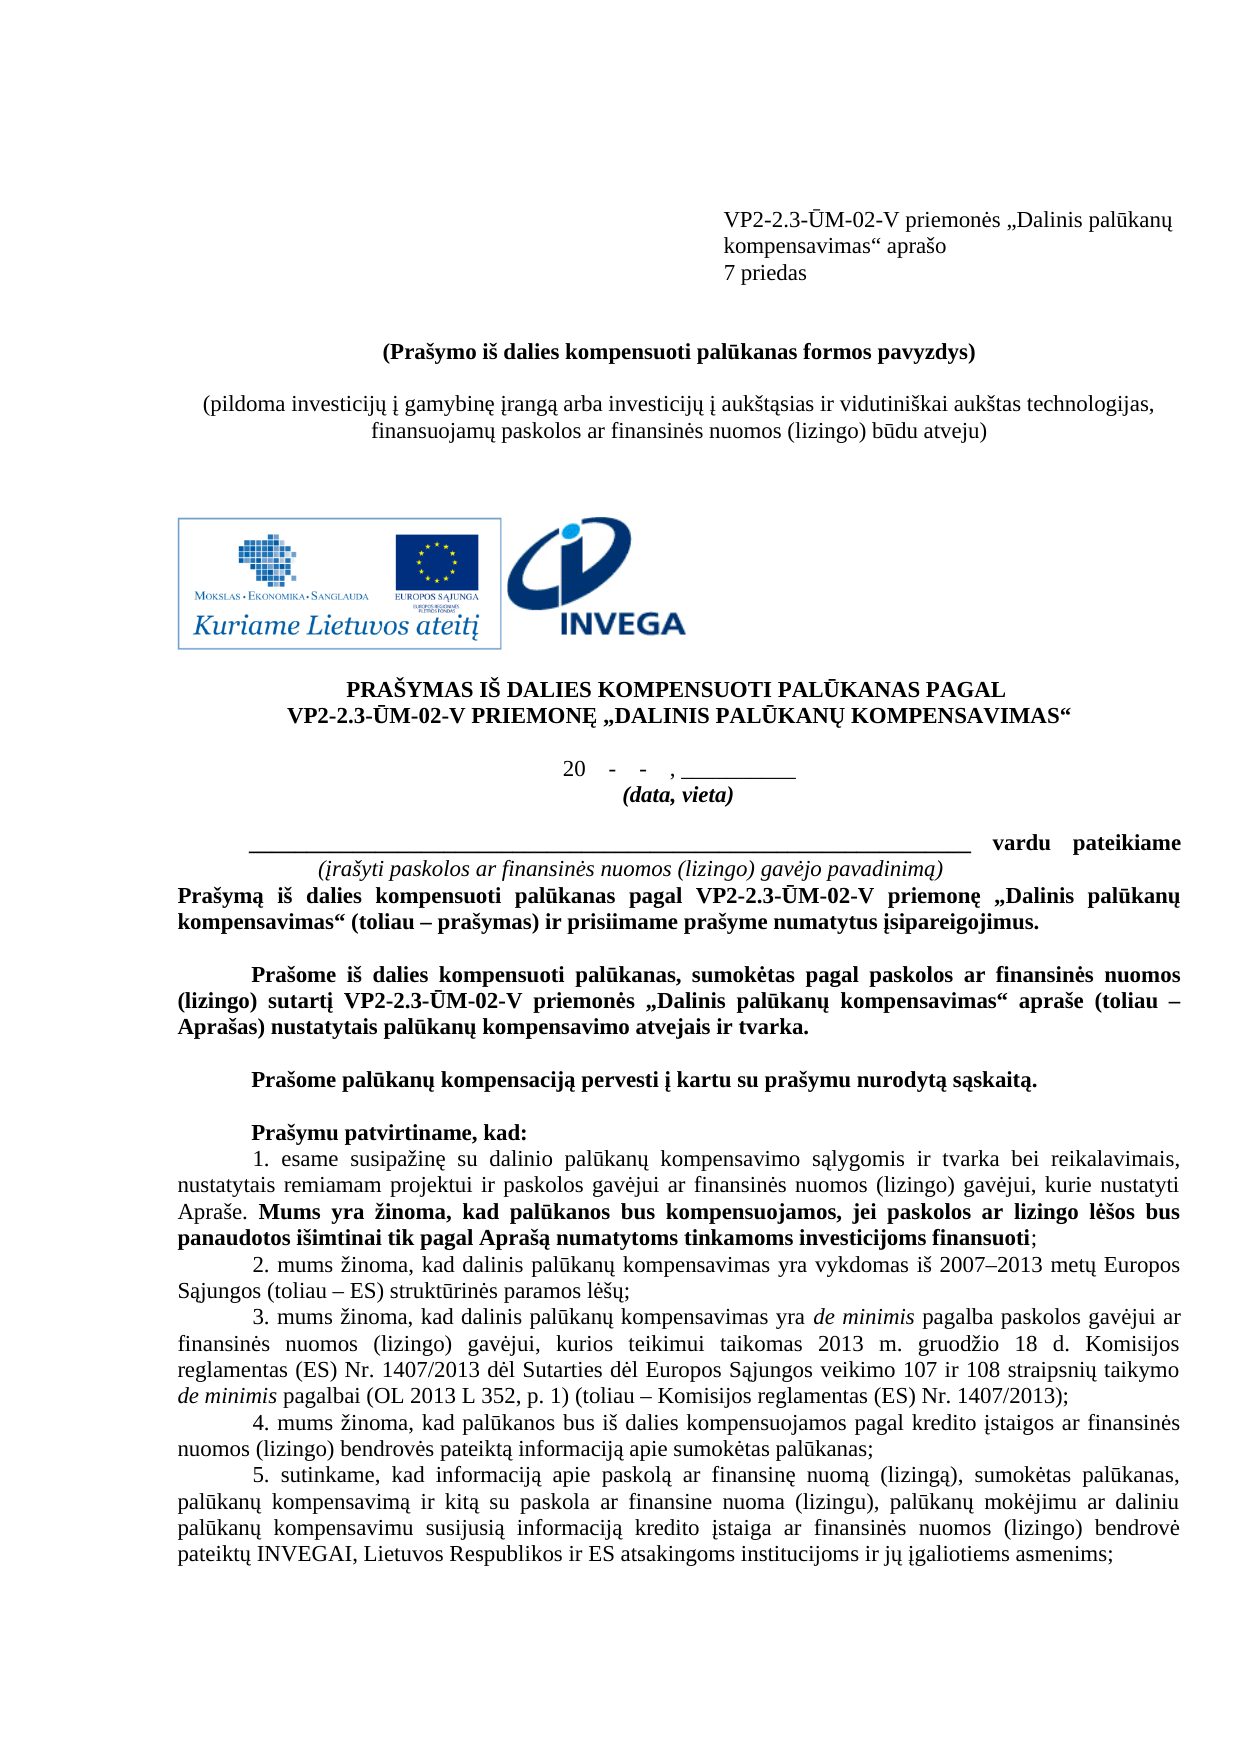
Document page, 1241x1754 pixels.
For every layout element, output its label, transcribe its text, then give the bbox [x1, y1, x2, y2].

text VP2-2.3-ŪM-02-V priemonės „Dalinis palūkanų [723, 206, 1181, 232]
text Prašymu patvirtiname, kad: [177, 1119, 1181, 1145]
text Prašome iš dalies kompensuoti palūkanas, sumokėtas pagal paskolos ar finansinės nuomos (lizingo) sutartį VP2-2.3-ŪM-02-V priemonės „Dalinis palūkanų kompensavimas“ apraše (toliau – Aprašas) nustatytais palūkanų kompensavimo atvejais ir tvarka. [177, 961, 1181, 1040]
text _______________________________________________________________ vardu pateikiame (įrašyti paskolos ar finansinės nuomos (lizingo) gavėjo pavadinimą) [177, 829, 1181, 882]
text 2. mums žinoma, kad dalinis palūkanų kompensavimas yra vykdomas iš 2007–2013 metų Europos Sąjungos (toliau – ES) struktūrinės paramos lėšų; [177, 1251, 1181, 1303]
text kompensavimas“ aprašo [723, 232, 1181, 259]
text (data, vieta) [177, 781, 1181, 807]
text 1. esame susipažinę su dalinio palūkanų kompensavimo sąlygomis ir tvarka bei reikalavimais, nustatytais remiamam projektui ir paskolos gavėjui ar finansinės nuomos (lizingo) gavėjui, kurie nustatyti Apraše. Mums yra žinoma, kad palūkanos bus kompensuojamos, jei paskolos ar lizingo lėšos bus panaudotos išimtinai tik pagal Aprašą numatytoms tinkamoms investicijoms finansuoti; [177, 1145, 1181, 1251]
text Prašome palūkanų kompensaciją pervesti į kartu su prašymu nurodytą sąskaitą. [177, 1066, 1181, 1092]
text 4. mums žinoma, kad palūkanos bus iš dalies kompensuojamos pagal kredito įstaigos ar finansinės nuomos (lizingo) bendrovės pateiktą informaciją apie sumokėtas palūkanas; [177, 1409, 1181, 1461]
text 7 priedas [723, 259, 1181, 285]
text 3. mums žinoma, kad dalinis palūkanų kompensavimas yra de minimis pagalba paskolos gavėjui ar finansinės nuomos (lizingo) gavėjui, kurios teikimui taikomas 2013 m. gruodžio 18 d. Komisijos reglamentas (ES) Nr. 1407/2013 dėl Sutarties dėl Europos Sąjungos veikimo 107 ir 108 straipsnių taikymo de minimis pagalbai (OL 2013 L 352, p. 1) (toliau – Komisijos reglamentas (ES) Nr. 1407/2013); [177, 1303, 1181, 1409]
text (Prašymo iš dalies kompensuoti palūkanas formos pavyzdys) [177, 338, 1181, 364]
text VP2-2.3-ŪM-02-V priemonę „dalinis palūkanų kompensavimas“ [177, 702, 1181, 728]
text Prašymas iš dalies kompensuoti palūkanas pagal [177, 676, 1181, 702]
text 5. sutinkame, kad informaciją apie paskolą ar finansinę nuomą (lizingą), sumokėtas palūkanas, palūkanų kompensavimą ir kitą su paskola ar finansine nuoma (lizingu), palūkanų mokėjimu ar daliniu palūkanų kompensavimu susijusią informaciją kredito įstaiga ar finansinės nuomos (lizingo) bendrovė pateiktų INVEGAI, Lietuvos Respublikos ir ES atsakingoms institucijoms ir jų įgaliotiems asmenims; [177, 1461, 1181, 1567]
text (pildoma investicijų į gamybinę įrangą arba investicijų į aukštąsias ir vidutiniškai aukštas technologijas, finansuojamų paskolos ar finansinės nuomos (lizingo) būdu atveju) [177, 390, 1181, 443]
text Prašymą iš dalies kompensuoti palūkanas pagal VP2-2.3-ŪM-02-V priemonę „Dalinis palūkanų kompensavimas“ (toliau – prašymas) ir prisiimame prašyme numatytus įsipareigojimus. [177, 882, 1181, 934]
text 20 - - , __________ [177, 755, 1181, 781]
